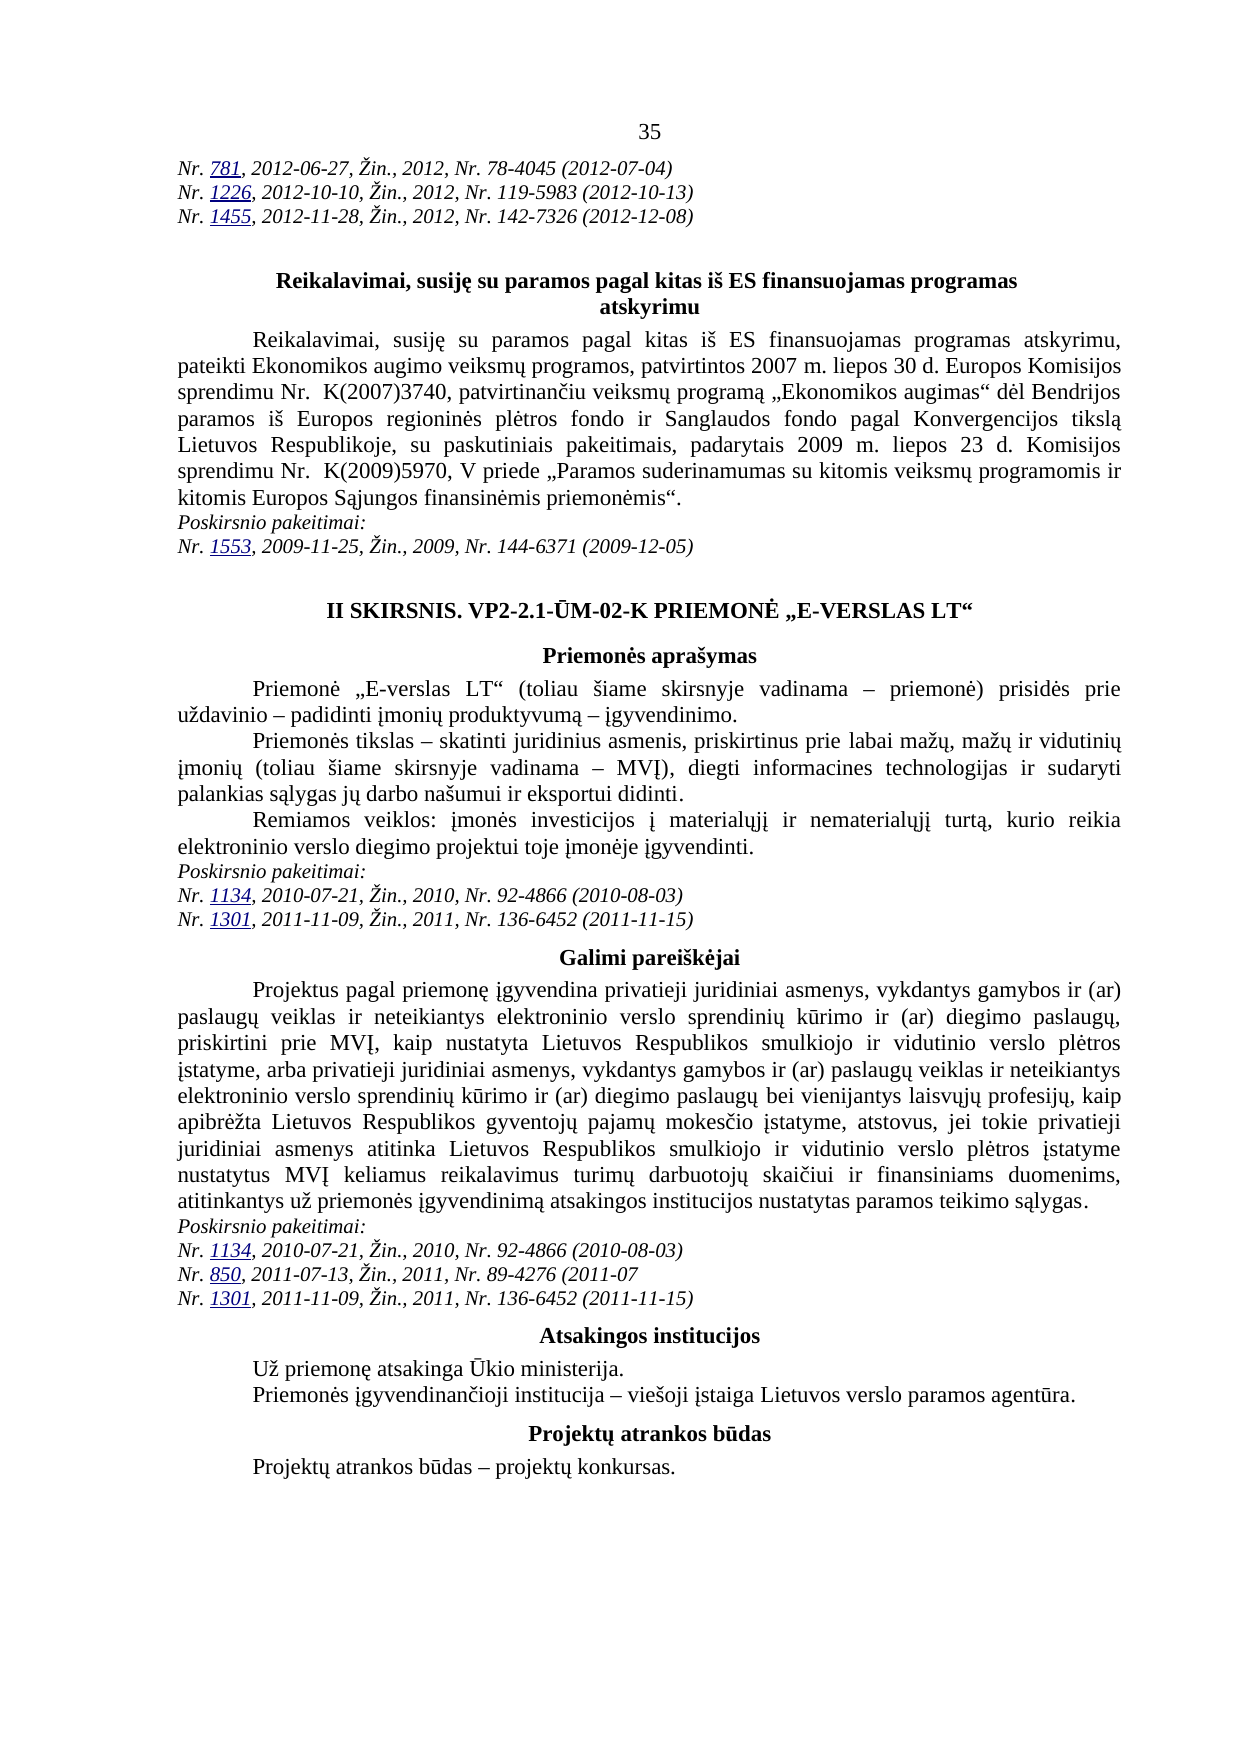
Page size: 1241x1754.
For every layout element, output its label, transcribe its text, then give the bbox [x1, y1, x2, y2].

text Priemonės įgyvendinančioji institucija – viešoji įstaiga Lietuvos verslo paramos agentūra. [177, 1381, 1122, 1408]
text Nr. 1134, 2010-07-21, Žin., 2010, Nr. 92-4866 (2010-08-03) [177, 1238, 1122, 1262]
text Priemonės tikslas – skatinti juridinius asmenis, priskirtinus prie labai mažų, mažų ir vidutinių įmonių (toliau šiame skirsnyje vadinama – MVĮ), diegti informacines technologijas ir sudaryti palankias sąlygas jų darbo našumui ir eksportui didinti. [177, 727, 1122, 807]
text Priemonės aprašymas [177, 642, 1122, 668]
text Reikalavimai, susiję su paramos pagal kitas iš ES finansuojamas programas atskyrimu [177, 240, 1122, 319]
text Nr. 1226, 2012-10-10, Žin., 2012, Nr. 119-5983 (2012-10-13) [177, 180, 1122, 204]
text Atsakingos institucijos [177, 1322, 1122, 1349]
text Reikalavimai, susiję su paramos pagal kitas iš ES finansuojamas programas atskyrimu, pateikti Ekonomikos augimo veiksmų programos, patvirtintos 2007 m. liepos 30 d. Europos Komisijos sprendimu Nr. K(2007)3740, patvirtinančiu veiksmų programą „Ekonomikos augimas“ dėl Bendrijos paramos iš Europos regioninės plėtros fondo ir Sanglaudos fondo pagal Konvergencijos tikslą Lietuvos Respublikoje, su paskutiniais pakeitimais, padarytais 2009 m. liepos 23 d. Komisijos sprendimu Nr. K(2009)5970, V priede „Paramos suderinamumas su kitomis veiksmų programomis ir kitomis Europos Sąjungos finansinėmis priemonėmis“. [177, 326, 1122, 510]
text Poskirsnio pakeitimai: [177, 510, 1122, 534]
text Priemonė „E-verslas LT“ (toliau šiame skirsnyje vadinama – priemonė) prisidės prie uždavinio – padidinti įmonių produktyvumą – įgyvendinimo. [177, 675, 1122, 727]
text Nr. 1553, 2009-11-25, Žin., 2009, Nr. 144-6371 (2009-12-05) [177, 534, 1122, 558]
text Nr. 781, 2012-06-27, Žin., 2012, Nr. 78-4045 (2012-07-04) [177, 156, 1122, 180]
text Nr. 1301, 2011-11-09, Žin., 2011, Nr. 136-6452 (2011-11-15) [177, 1286, 1122, 1310]
text Poskirsnio pakeitimai: [177, 859, 1122, 883]
subtitle II SKIRSNIS. VP2-2.1-ŪM-02-K priemonė „E-VERSLAS LT“ [177, 597, 1122, 623]
text Galimi pareiškėjai [177, 944, 1122, 970]
text Projektų atrankos būdas [177, 1420, 1122, 1447]
text Už priemonę atsakinga Ūkio ministerija. [177, 1355, 1122, 1381]
text Nr. 1455, 2012-11-28, Žin., 2012, Nr. 142-7326 (2012-12-08) [177, 204, 1122, 228]
text Nr. 1301, 2011-11-09, Žin., 2011, Nr. 136-6452 (2011-11-15) [177, 907, 1122, 931]
text Poskirsnio pakeitimai: [177, 1214, 1122, 1238]
text Nr. 850, 2011-07-13, Žin., 2011, Nr. 89-4276 (2011-07 [177, 1262, 1122, 1286]
text Projektų atrankos būdas – projektų konkursas. [177, 1453, 1122, 1479]
text Remiamos veiklos: įmonės investicijos į materialųjį ir nematerialųjį turtą, kurio reikia elektroninio verslo diegimo projektui toje įmonėje įgyvendinti. [177, 807, 1122, 859]
text Projektus pagal priemonę įgyvendina privatieji juridiniai asmenys, vykdantys gamybos ir (ar) paslaugų veiklas ir neteikiantys elektroninio verslo sprendinių kūrimo ir (ar) diegimo paslaugų, priskirtini prie MVĮ, kaip nustatyta Lietuvos Respublikos smulkiojo ir vidutinio verslo plėtros įstatyme, arba privatieji juridiniai asmenys, vykdantys gamybos ir (ar) paslaugų veiklas ir neteikiantys elektroninio verslo sprendinių kūrimo ir (ar) diegimo paslaugų bei vienijantys laisvųjų profesijų, kaip apibrėžta Lietuvos Respublikos gyventojų pajamų mokesčio įstatyme, atstovus, jei tokie privatieji juridiniai asmenys atitinka Lietuvos Respublikos smulkiojo ir vidutinio verslo plėtros įstatyme nustatytus MVĮ keliamus reikalavimus turimų darbuotojų skaičiui ir finansiniams duomenims, atitinkantys už priemonės įgyvendinimą atsakingos institucijos nustatytas paramos teikimo sąlygas. [177, 977, 1122, 1214]
text Nr. 1134, 2010-07-21, Žin., 2010, Nr. 92-4866 (2010-08-03) [177, 883, 1122, 907]
